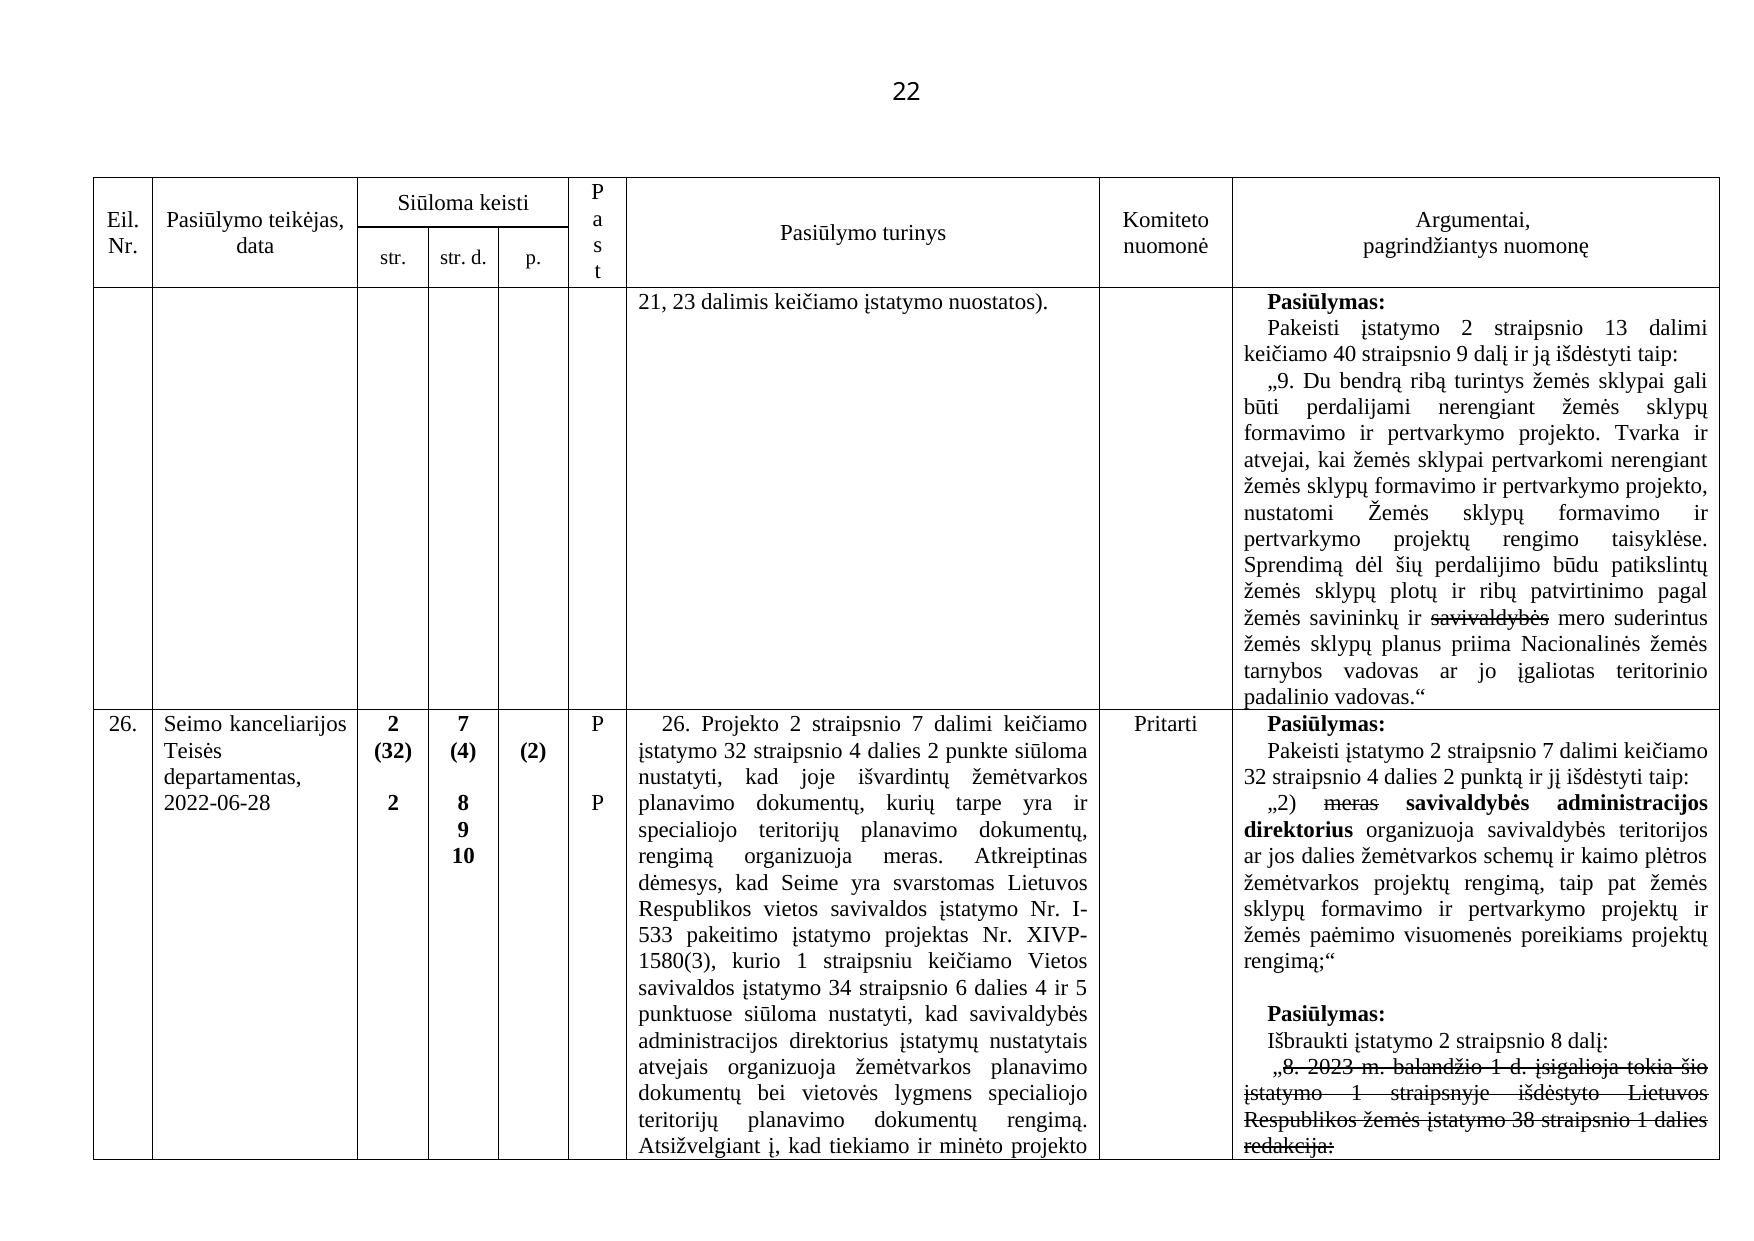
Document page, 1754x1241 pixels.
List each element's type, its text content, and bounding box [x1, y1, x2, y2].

table_header Argumentai, pagrindžiantys nuomonę [1233, 178, 1719, 287]
table_header Komiteto nuomonė [1100, 178, 1232, 287]
table_header Pasiūlymo teikėjas, data [153, 178, 357, 287]
table_header Pasiūlymo turinys [627, 178, 1099, 287]
table_cell 26. [94, 710, 152, 1158]
table_cell 21, 23 dalimis keičiamo įstatymo nuostatos). [627, 288, 1099, 709]
table_cell str. d. [429, 228, 498, 287]
table_cell Pasiūlymas: Pakeisti įstatymo 2 straipsnio 7 dalimi keičiamo 32 straipsnio 4 dalies 2 punktą ir jį išdėstyti taip: „2) meras savivaldybės administracijos direktorius organizuoja savivaldybės teritorijos ar jos dalies žemėtvarkos schemų ir kaimo plėtros žemėtvarkos projektų rengimą, taip pat žemės sklypų formavimo ir pertvarkymo projektų ir žemės paėmimo visuomenės poreikiams projektų rengimą;“ Pasiūlymas: Išbraukti įstatymo 2 straipsnio 8 dalį: „8. 2023 m. balandžio 1 d. įsigalioja tokia šio įstatymo 1 straipsnyje išdėstyto Lietuvos Respublikos žemės įstatymo 38 straipsnio 1 dalies redakcija: [1233, 710, 1719, 1158]
table_cell [429, 288, 498, 709]
table_cell str. [358, 228, 428, 287]
table_cell Pasiūlymas: Pakeisti įstatymo 2 straipsnio 13 dalimi keičiamo 40 straipsnio 9 dalį ir ją išdėstyti taip: „9. Du bendrą ribą turintys žemės sklypai gali būti perdalijami nerengiant žemės sklypų formavimo ir pertvarkymo projekto. Tvarka ir atvejai, kai žemės sklypai pertvarkomi nerengiant žemės sklypų formavimo ir pertvarkymo projekto, nustatomi Žemės sklypų formavimo ir pertvarkymo projektų rengimo taisyklėse. Sprendimą dėl šių perdalijimo būdu patikslintų žemės sklypų plotų ir ribų patvirtinimo pagal žemės savininkų ir savivaldybės mero suderintus žemės sklypų planus priima Nacionalinės žemės tarnybos vadovas ar jo įgaliotas teritorinio padalinio vadovas.“ [1233, 288, 1719, 709]
table_cell [1100, 288, 1232, 709]
table_cell [358, 288, 428, 709]
table_header Eil. Nr. [94, 178, 152, 287]
table_cell Pritarti [1100, 710, 1232, 1158]
table_cell 2 (32) 2 [358, 710, 428, 1158]
table_cell [153, 288, 357, 709]
table_cell 26. Projekto 2 straipsnio 7 dalimi keičiamo įstatymo 32 straipsnio 4 dalies 2 punkte siūloma nustatyti, kad joje išvardintų žemėtvarkos planavimo dokumentų, kurių tarpe yra ir specialiojo teritorijų planavimo dokumentų, rengimą organizuoja meras. Atkreiptinas dėmesys, kad Seime yra svarstomas Lietuvos Respublikos vietos savivaldos įstatymo Nr. I-533 pakeitimo įstatymo projektas Nr. XIVP-1580(3), kurio 1 straipsniu keičiamo Vietos savivaldos įstatymo 34 straipsnio 6 dalies 4 ir 5 punktuose siūloma nustatyti, kad savivaldybės administracijos direktorius įstatymų nustatytais atvejais organizuoja žemėtvarkos planavimo dokumentų bei vietovės lygmens specialiojo teritorijų planavimo dokumentų rengimą. Atsižvelgiant į, kad tiekiamo ir minėto projekto [627, 710, 1099, 1158]
table_header Siūloma keisti [358, 178, 568, 226]
table_cell 7 (4) 8 9 10 [429, 710, 498, 1158]
table_cell (2) [499, 710, 568, 1158]
table_cell P P [569, 710, 626, 1158]
table_cell p. [499, 228, 568, 287]
table_cell P P [569, 288, 626, 709]
table_cell [94, 288, 152, 709]
table_header Pastabos [569, 178, 626, 287]
table_cell [499, 288, 568, 709]
table_cell Seimo kanceliarijos Teisės departamentas, 2022-06-28 [153, 710, 357, 1158]
